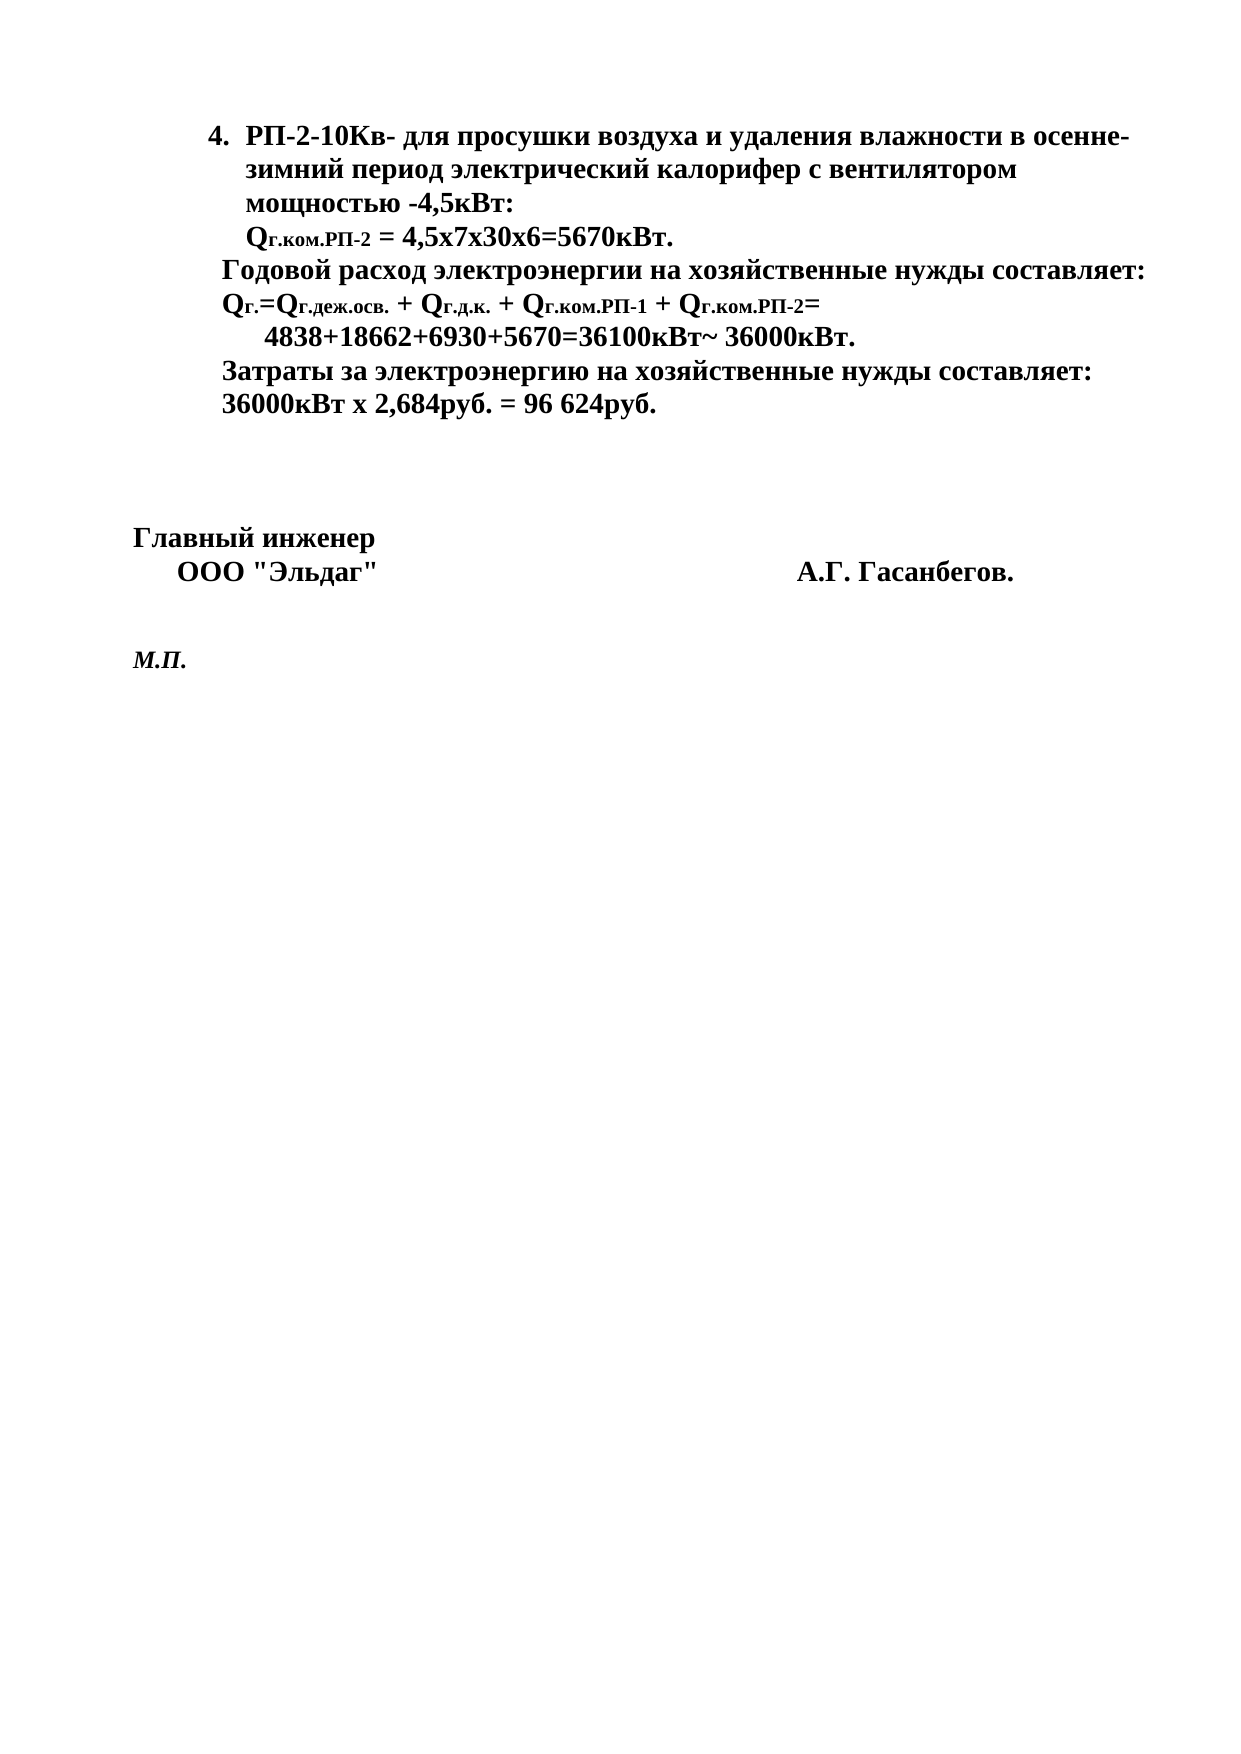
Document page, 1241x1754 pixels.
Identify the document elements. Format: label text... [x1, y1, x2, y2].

text 4838+18662+6930+5670=36100кВт~ 36000кВт. [133, 319, 1152, 353]
list Qг.ком.РП-2 = 4,5х7х30х6=5670кВт. [208, 219, 1152, 252]
text Затраты за электроэнергию на хозяйственные нужды составляет: [133, 353, 1152, 386]
text Qг.=Qг.деж.осв. + Qг.д.к. + Qг.ком.РП-1 + Qг.ком.РП-2= [133, 286, 1152, 319]
text ООО "Эльдаг" А.Г. Гасанбегов. [133, 554, 1152, 588]
text М.П. [133, 645, 1152, 674]
text Главный инженер [133, 521, 1152, 554]
text 36000кВт х 2,684руб. = 96 624руб. [133, 386, 1152, 420]
text Годовой расход электроэнергии на хозяйственные нужды составляет: [133, 252, 1152, 286]
list РП-2-10Кв- для просушки воздуха и удаления влажности в осенне-зимний период электрический калорифер с вентилятором мощностью -4,5кВт: [208, 118, 1152, 219]
